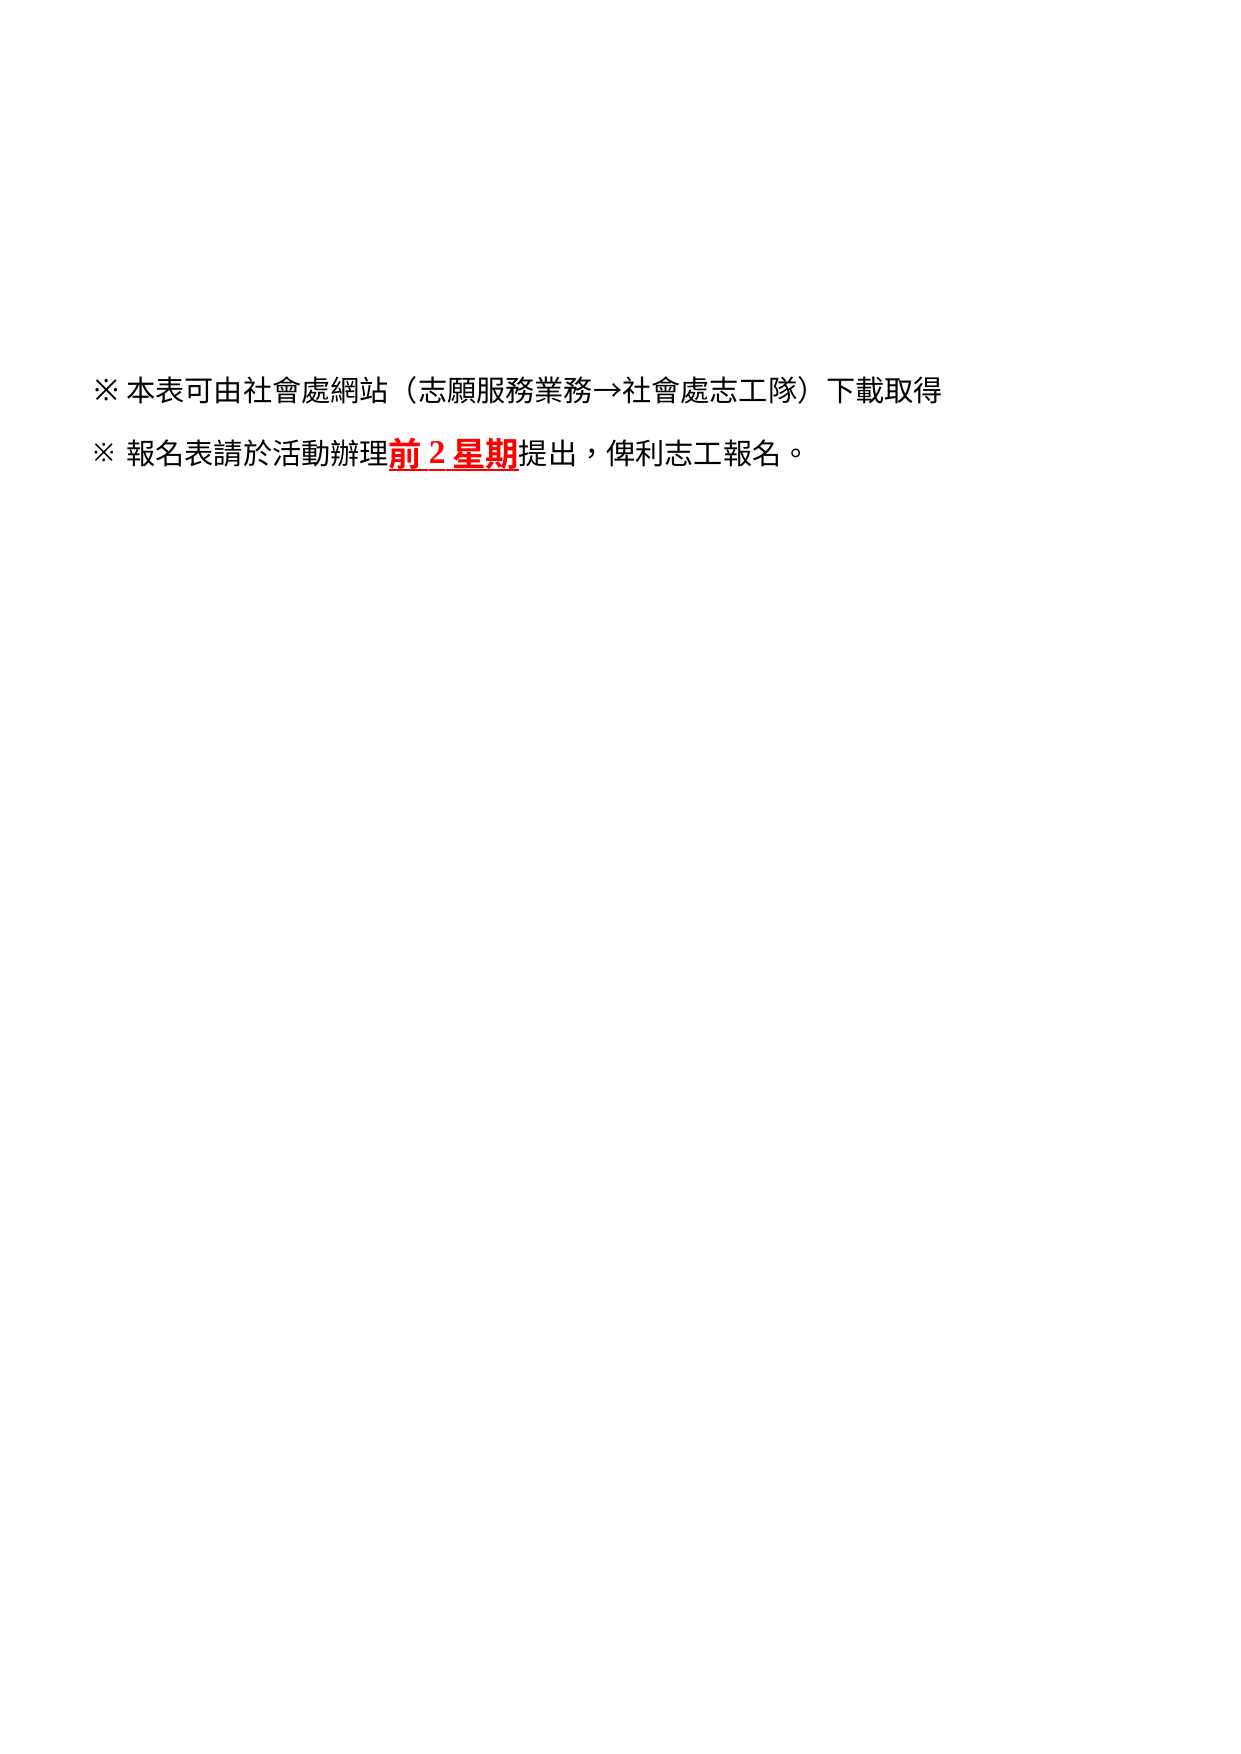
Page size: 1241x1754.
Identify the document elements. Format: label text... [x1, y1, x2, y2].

list 報名表請於活動辦理前2星期提出，俾利志工報名。 [89, 410, 1152, 472]
list 本表可由社會處網站（志願服務業務→社會處志工隊）下載取得 [89, 347, 1152, 410]
